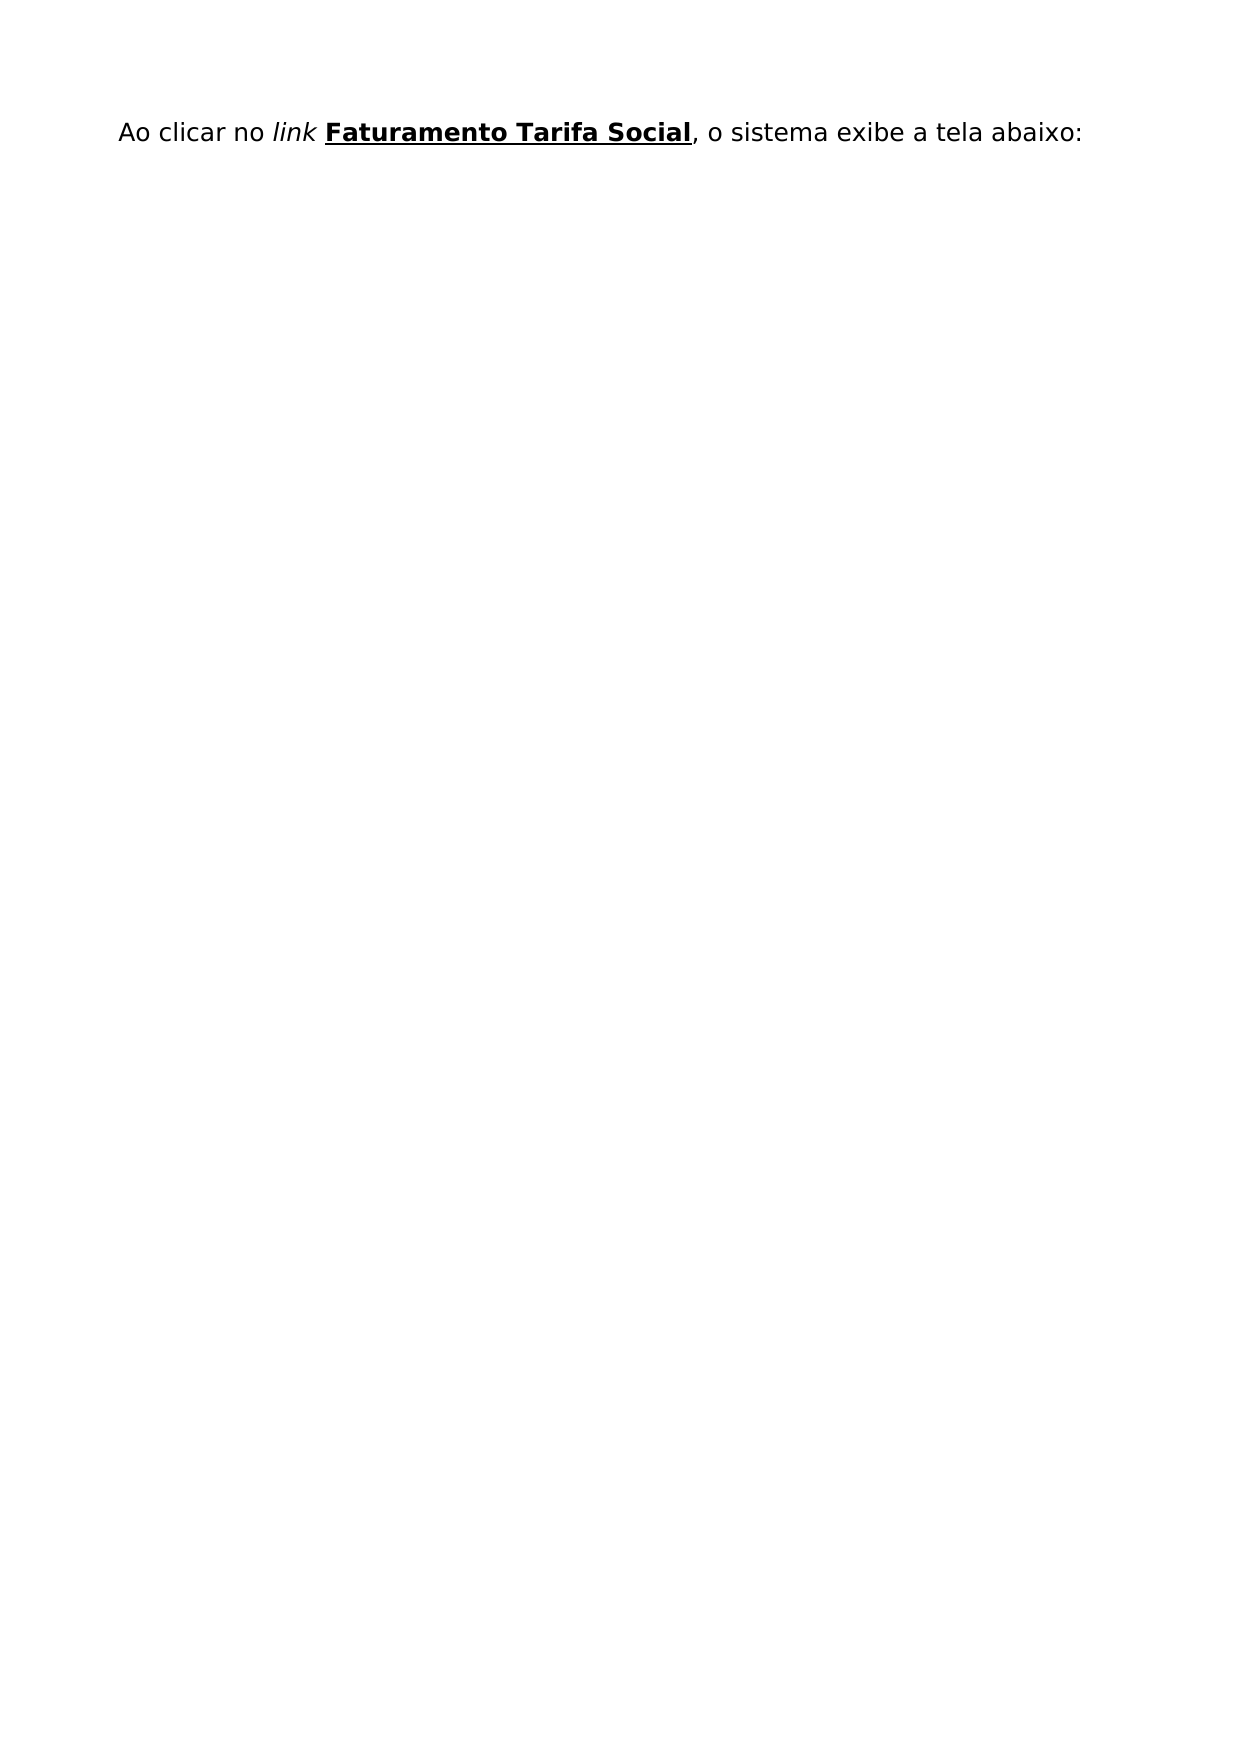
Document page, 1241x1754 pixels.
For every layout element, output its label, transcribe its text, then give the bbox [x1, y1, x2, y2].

text Ao clicar no link Faturamento Tarifa Social, o sistema exibe a tela abaixo: [118, 118, 1122, 147]
